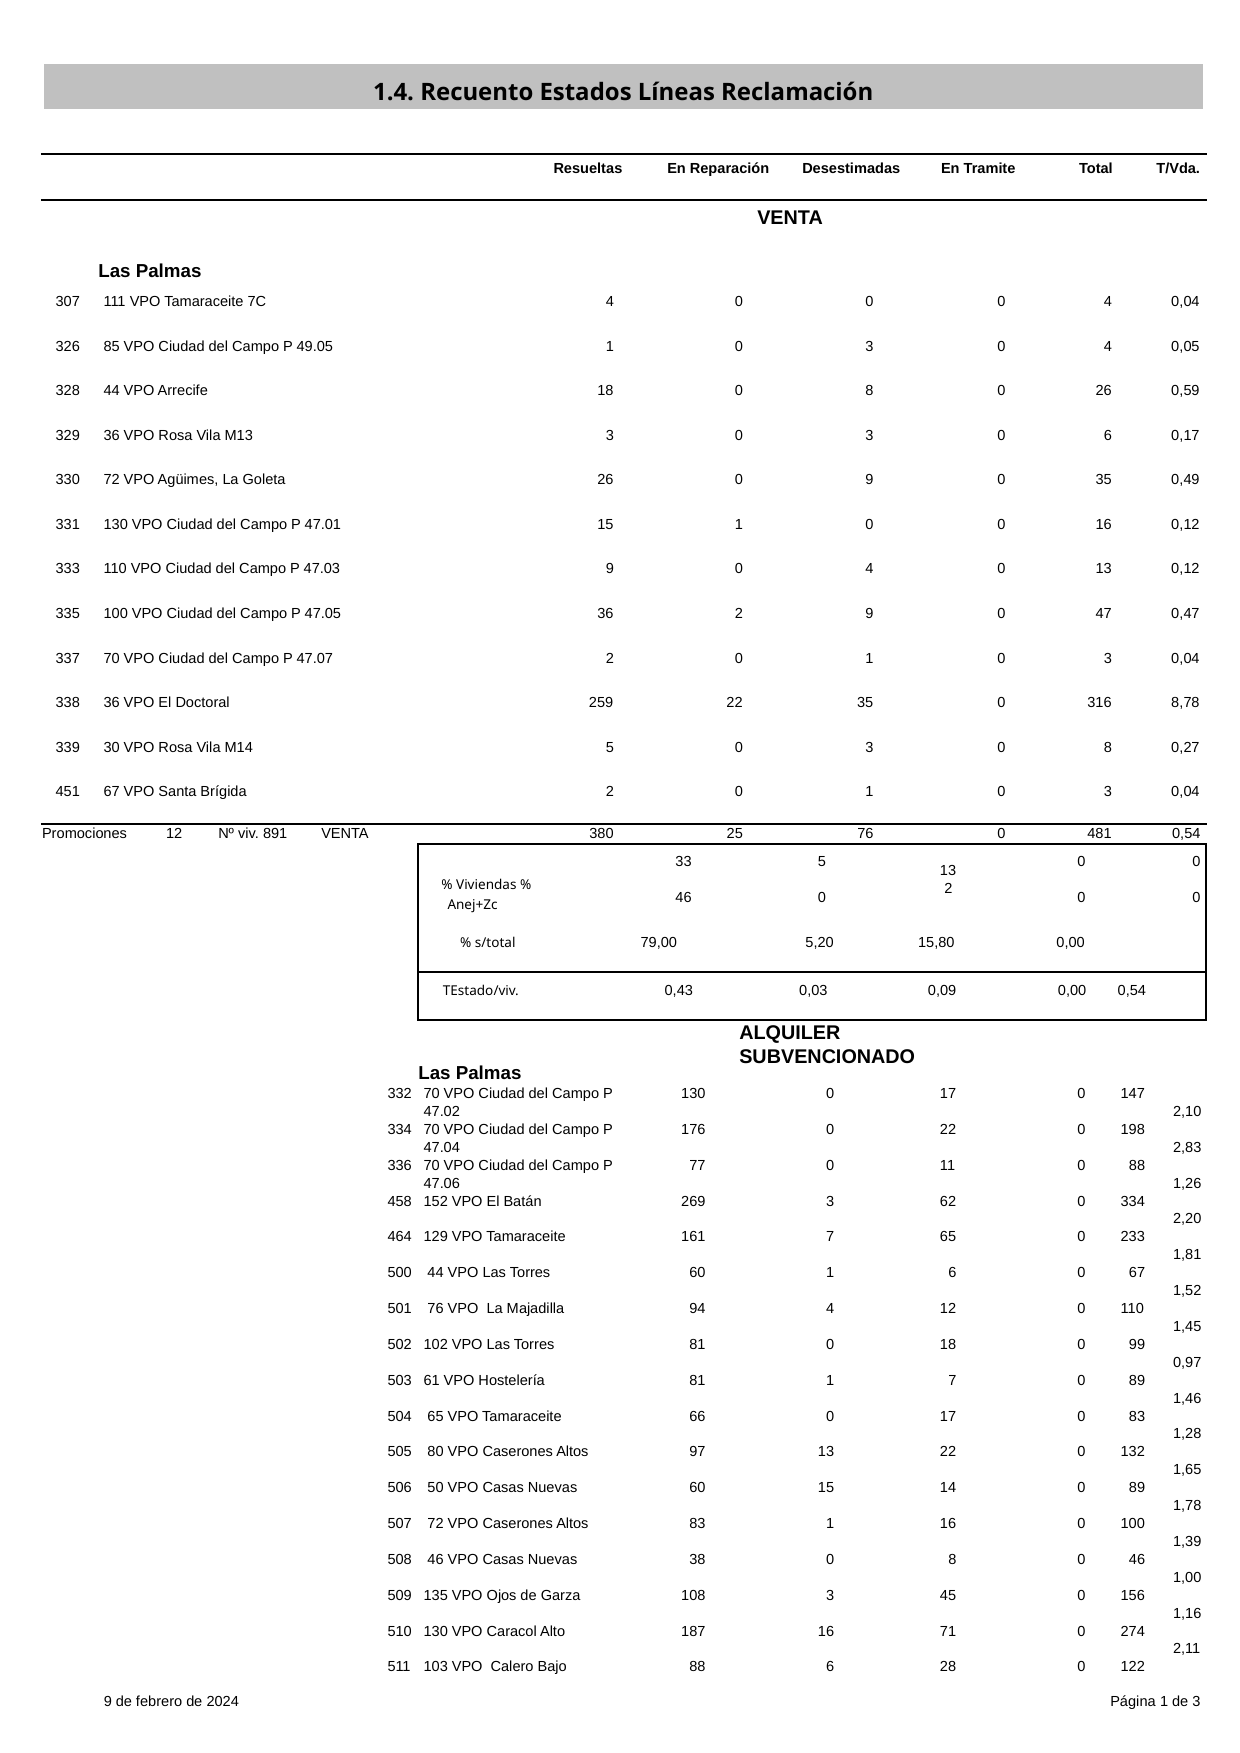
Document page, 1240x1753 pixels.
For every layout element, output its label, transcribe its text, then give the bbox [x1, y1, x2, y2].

table_cell 110 VPO Ciudad del Campo P 47.03 [98, 555, 553, 600]
table_cell 0 [1021, 1300, 1112, 1336]
table_cell 0 [667, 778, 757, 823]
table_cell 152 VPO El Batán [418, 1192, 617, 1228]
table_cell [757, 511, 853, 555]
table_cell 89 [1112, 1371, 1162, 1407]
table_cell 511 [387, 1658, 418, 1682]
table_cell 0 [941, 600, 1079, 644]
table_cell 3 [1079, 644, 1156, 689]
table_cell 4 [739, 1300, 936, 1336]
table_cell [757, 689, 853, 733]
text Promociones 12 Nº viv. 891 VENTA 380 25 76 0 481 0,54 [42, 825, 1202, 842]
table_cell 335 [41, 600, 98, 644]
table_cell 130 [618, 1085, 739, 1121]
table_cell Las Palmas [98, 201, 553, 288]
table_cell 0 [667, 555, 757, 600]
table_cell 331 [41, 511, 98, 555]
table_cell 1,81 [1162, 1228, 1203, 1264]
table_cell 0 [941, 778, 1079, 823]
table_cell 508 [387, 1551, 418, 1586]
table_cell 100 [1112, 1515, 1162, 1551]
table_cell 307 [41, 288, 98, 332]
table_cell 0 [1021, 1085, 1112, 1121]
table_cell 81 [618, 1336, 739, 1371]
table_cell 1 [739, 1264, 936, 1300]
table_cell [1162, 973, 1205, 1018]
table_cell 4 [853, 555, 941, 600]
table_cell [1079, 201, 1156, 288]
table_cell 3 [1079, 778, 1156, 823]
table_cell 88 [1112, 1156, 1162, 1192]
table_cell 0,00 [1021, 973, 1112, 1018]
table_cell 1,16 [1162, 1586, 1203, 1622]
table_cell 45 [936, 1586, 1021, 1622]
table_cell [757, 332, 853, 377]
table_cell 156 [1112, 1586, 1162, 1622]
table_cell 89 [1112, 1479, 1162, 1515]
table_cell 233 [1112, 1228, 1162, 1264]
table_cell 458 [387, 1192, 418, 1228]
table_cell [41, 201, 98, 288]
table_cell 17 [936, 1085, 1021, 1121]
table_cell 500 [387, 1264, 418, 1300]
table_cell 337 [41, 644, 98, 689]
table_cell [757, 778, 853, 823]
table_cell 274 [1112, 1622, 1162, 1658]
table_cell [757, 421, 853, 466]
table_cell 0 [941, 421, 1079, 466]
table_cell 336 [387, 1156, 418, 1192]
table_cell [667, 201, 757, 288]
table_cell 35 [853, 689, 941, 733]
table_cell 2 [553, 644, 667, 689]
table_cell 2,10 [1162, 1085, 1203, 1121]
table_cell 26 [1079, 377, 1156, 421]
table_cell 0 [1021, 1515, 1112, 1551]
table_cell [553, 201, 667, 288]
table_cell 103 VPO Calero Bajo [418, 1658, 617, 1682]
table_cell 46 VPO Casas Nuevas [418, 1551, 617, 1586]
table_cell [757, 466, 853, 511]
table_cell 0,49 [1156, 466, 1207, 511]
table_cell 1,39 [1162, 1515, 1203, 1551]
table_cell 7 [739, 1228, 936, 1264]
table_cell 2 [553, 778, 667, 823]
table_cell 451 [41, 778, 98, 823]
table_cell 81 [618, 1371, 739, 1407]
table_cell 2,83 [1162, 1121, 1203, 1156]
table_cell [387, 971, 417, 1018]
table_cell 4 [553, 288, 667, 332]
table_cell 62 [936, 1192, 1021, 1228]
table_cell 13 [1079, 555, 1156, 600]
table_cell 18 [936, 1336, 1021, 1371]
table_cell 36 VPO Rosa Vila M13 [98, 421, 553, 466]
table_cell [757, 555, 853, 600]
table_cell 0,27 [1156, 734, 1207, 778]
table_cell 22 [936, 1121, 1021, 1156]
table_cell 129 VPO Tamaraceite [418, 1228, 617, 1264]
table_cell 8 [1079, 734, 1156, 778]
table_cell 1 [739, 1515, 936, 1551]
table_cell [1162, 1658, 1203, 1682]
table_cell 0 [667, 644, 757, 689]
table_cell 0 [667, 421, 757, 466]
table_cell 507 [387, 1515, 418, 1551]
table_cell 1,28 [1162, 1407, 1203, 1443]
table_cell 14 [936, 1479, 1021, 1515]
table_cell [1112, 1021, 1162, 1085]
table_cell 1,00 [1162, 1551, 1203, 1586]
table_cell 100 VPO Ciudad del Campo P 47.05 [98, 600, 553, 644]
table_cell 122 [1112, 1658, 1162, 1682]
table_cell 77 [618, 1156, 739, 1192]
table_cell 0,59 [1156, 377, 1207, 421]
table_cell 16 [936, 1515, 1021, 1551]
table_cell [941, 201, 1079, 288]
table_cell [387, 1019, 418, 1085]
table_cell 334 [387, 1121, 418, 1156]
table_cell 0,47 [1156, 600, 1207, 644]
table_cell 0,09 [840, 973, 1021, 1018]
table_cell [1162, 1021, 1203, 1085]
table_cell 18 [553, 377, 667, 421]
table_cell 0 [1021, 1336, 1112, 1371]
table_cell 0 [739, 1551, 936, 1586]
table_cell 9 [853, 600, 941, 644]
table_cell 72 VPO Agüimes, La Goleta [98, 466, 553, 511]
table_cell 85 VPO Ciudad del Campo P 49.05 [98, 332, 553, 377]
table_cell [757, 288, 853, 332]
table_header 0 0 [1162, 845, 1205, 925]
table_cell 8,78 [1156, 689, 1207, 733]
table_cell 22 [667, 689, 757, 733]
table_cell 65 VPO Tamaraceite [418, 1407, 617, 1443]
table_cell 0 [739, 1156, 936, 1192]
table_cell 88 [618, 1658, 739, 1682]
table_cell 269 [618, 1192, 739, 1228]
table_cell 509 [387, 1586, 418, 1622]
table_cell 5 [553, 734, 667, 778]
table_cell [1156, 201, 1207, 288]
table_cell 108 [618, 1586, 739, 1622]
table_cell 501 [387, 1300, 418, 1336]
table_cell 0 [739, 1121, 936, 1156]
table_cell 1 [739, 1371, 936, 1407]
table_cell 0 [853, 288, 941, 332]
table_header [98, 155, 553, 199]
table_cell 35 [1079, 466, 1156, 511]
table_cell 0 [941, 332, 1079, 377]
table_cell 66 [618, 1407, 739, 1443]
table_cell 506 [387, 1479, 418, 1515]
table_cell 0 [667, 377, 757, 421]
table_cell 2,20 [1162, 1192, 1203, 1228]
table_cell 76 VPO La Majadilla [418, 1300, 617, 1336]
table_cell 15 [553, 511, 667, 555]
table_cell 0 [667, 734, 757, 778]
table_header [41, 155, 98, 199]
table_header T/Vda. [1156, 155, 1207, 199]
table_cell [1021, 1021, 1112, 1085]
table_cell 67 [1112, 1264, 1162, 1300]
table_cell 6 [1079, 421, 1156, 466]
table_cell 1,46 [1162, 1371, 1203, 1407]
table_header 13 2 [840, 845, 1021, 925]
table_cell 8 [936, 1551, 1021, 1586]
table_cell 47 [1079, 600, 1156, 644]
table_cell 83 [618, 1515, 739, 1551]
table_cell 0 [1021, 1156, 1112, 1192]
table_cell 464 [387, 1228, 418, 1264]
table_cell % s/total [419, 925, 617, 971]
table_cell 0,05 [1156, 332, 1207, 377]
table_cell 83 [1112, 1407, 1162, 1443]
table_cell 16 [739, 1622, 936, 1658]
table_cell 0 [1021, 1192, 1112, 1228]
table_cell 0,04 [1156, 778, 1207, 823]
table_cell 0 [1021, 1407, 1112, 1443]
table_cell 6 [936, 1264, 1021, 1300]
table_cell 44 VPO Las Torres [418, 1264, 617, 1300]
table_header % Viviendas % Anej+Zc [419, 845, 617, 925]
table_cell 187 [618, 1622, 739, 1658]
table_cell 71 [936, 1622, 1021, 1658]
table_cell 0 [941, 466, 1079, 511]
table_cell 0 [739, 1336, 936, 1371]
table_cell 0 [853, 511, 941, 555]
table_cell 0,04 [1156, 288, 1207, 332]
table_cell 70 VPO Ciudad del Campo P 47.06 [418, 1156, 617, 1192]
table_cell 97 [618, 1443, 739, 1479]
table_cell 0 [1021, 1658, 1112, 1682]
table_cell 332 [387, 1085, 418, 1121]
table_cell [757, 600, 853, 644]
table_cell 7 [936, 1371, 1021, 1407]
table_cell 1 [667, 511, 757, 555]
table_cell 1,78 [1162, 1479, 1203, 1515]
table_cell 0 [667, 466, 757, 511]
table_cell VENTA [757, 201, 853, 288]
table_cell 12 [936, 1300, 1021, 1336]
table_cell 3 [853, 734, 941, 778]
table_cell [1112, 925, 1162, 971]
table_cell 13 [739, 1443, 936, 1479]
table_cell 8 [853, 377, 941, 421]
table_cell 3 [853, 332, 941, 377]
table_header 33 46 [618, 845, 739, 925]
table_cell 0,17 [1156, 421, 1207, 466]
table_cell 5,20 [739, 925, 840, 971]
table_cell 111 VPO Tamaraceite 7C [98, 288, 553, 332]
table_cell [1162, 925, 1205, 971]
table_cell 0 [941, 555, 1079, 600]
table_cell 28 [936, 1658, 1021, 1682]
table_header Resueltas [553, 155, 667, 199]
table_cell 3 [853, 421, 941, 466]
table_cell 0 [1021, 1371, 1112, 1407]
table_cell 15,80 [840, 925, 1021, 971]
table_cell 147 [1112, 1085, 1162, 1121]
table_cell 0 [1021, 1264, 1112, 1300]
table_cell 9 [553, 555, 667, 600]
table_cell 502 [387, 1336, 418, 1371]
table_cell 326 [41, 332, 98, 377]
table_cell 3 [739, 1586, 936, 1622]
table_cell 15 [739, 1479, 936, 1515]
table_cell 67 VPO Santa Brígida [98, 778, 553, 823]
table_cell 0 [1021, 1443, 1112, 1479]
table_cell 339 [41, 734, 98, 778]
table_cell 1,26 [1162, 1156, 1203, 1192]
table_cell 259 [553, 689, 667, 733]
table_cell 0 [941, 734, 1079, 778]
table_cell 0 [941, 511, 1079, 555]
table_cell [853, 201, 941, 288]
table_cell 4 [1079, 288, 1156, 332]
table_cell 510 [387, 1622, 418, 1658]
table_cell 1 [553, 332, 667, 377]
table_cell 334 [1112, 1192, 1162, 1228]
table_cell 1,45 [1162, 1300, 1203, 1336]
table_cell 0 [739, 1085, 936, 1121]
table_cell 46 [1112, 1551, 1162, 1586]
table_cell 30 VPO Rosa Vila M14 [98, 734, 553, 778]
table_cell 504 [387, 1407, 418, 1443]
table_cell [757, 734, 853, 778]
table_cell 176 [618, 1121, 739, 1156]
table_cell 60 [618, 1264, 739, 1300]
table_cell 61 VPO Hostelería [418, 1371, 617, 1407]
table_cell 1 [853, 644, 941, 689]
table_cell 338 [41, 689, 98, 733]
table_cell 4 [1079, 332, 1156, 377]
table_cell 9 [853, 466, 941, 511]
table_cell 36 VPO El Doctoral [98, 689, 553, 733]
table_cell 333 [41, 555, 98, 600]
table_cell 99 [1112, 1336, 1162, 1371]
table_cell 130 VPO Caracol Alto [418, 1622, 617, 1658]
table_cell 503 [387, 1371, 418, 1407]
table_header 0 0 [1021, 845, 1112, 925]
table_cell 65 [936, 1228, 1021, 1264]
table_cell 79,00 [618, 925, 739, 971]
table_header En Reparación Desestimadas [667, 155, 941, 199]
table_cell 0,00 [1021, 925, 1112, 971]
table_cell 50 VPO Casas Nuevas [418, 1479, 617, 1515]
table_cell 0 [1021, 1551, 1112, 1586]
table_cell 0 [1021, 1479, 1112, 1515]
table_cell 198 [1112, 1121, 1162, 1156]
table_cell 70 VPO Ciudad del Campo P 47.07 [98, 644, 553, 689]
table_header En Tramite [941, 155, 1079, 199]
table_cell 0,04 [1156, 644, 1207, 689]
table_cell 1,65 [1162, 1443, 1203, 1479]
table_cell 0,12 [1156, 511, 1207, 555]
table_cell 3 [553, 421, 667, 466]
table_cell 0 [1021, 1622, 1112, 1658]
table_cell 0 [1021, 1228, 1112, 1264]
table_cell 72 VPO Caserones Altos [418, 1515, 617, 1551]
table_cell 38 [618, 1551, 739, 1586]
table_cell 0 [1021, 1586, 1112, 1622]
table_cell 16 [1079, 511, 1156, 555]
table_cell 2 [667, 600, 757, 644]
table_cell 3 [739, 1192, 936, 1228]
table_cell 0 [1021, 1121, 1112, 1156]
table_cell 22 [936, 1443, 1021, 1479]
table_cell TEstado/viv. [419, 973, 617, 1018]
table_cell [387, 925, 417, 971]
table_cell 1,52 [1162, 1264, 1203, 1300]
table_cell ALQUILER SUBVENCIONADO [739, 1021, 1021, 1085]
table_cell 36 [553, 600, 667, 644]
table_cell 329 [41, 421, 98, 466]
table_cell 60 [618, 1479, 739, 1515]
table_cell 70 VPO Ciudad del Campo P 47.04 [418, 1121, 617, 1156]
table_cell 70 VPO Ciudad del Campo P 47.02 [418, 1085, 617, 1121]
table_cell 17 [936, 1407, 1021, 1443]
table_cell 1 [853, 778, 941, 823]
table_cell 0,54 [1112, 973, 1162, 1018]
table_cell 0 [941, 377, 1079, 421]
table_cell 80 VPO Caserones Altos [418, 1443, 617, 1479]
table_cell 0 [667, 288, 757, 332]
table_cell 0,43 [618, 973, 739, 1018]
table_cell 0 [667, 332, 757, 377]
table_cell 505 [387, 1443, 418, 1479]
table_cell 110 [1112, 1300, 1162, 1336]
table_cell [618, 1021, 739, 1085]
table_cell 6 [739, 1658, 936, 1682]
table_cell 2,11 [1162, 1622, 1203, 1658]
table_cell 132 [1112, 1443, 1162, 1479]
table_cell 0,97 [1162, 1336, 1203, 1371]
table_header [387, 843, 417, 925]
table_cell 26 [553, 466, 667, 511]
table_cell [757, 644, 853, 689]
table_header 5 0 [739, 845, 840, 925]
table_cell 0,03 [739, 973, 840, 1018]
table_cell 330 [41, 466, 98, 511]
table_cell 0 [941, 689, 1079, 733]
table_cell 0 [739, 1407, 936, 1443]
table_cell 161 [618, 1228, 739, 1264]
table_cell 11 [936, 1156, 1021, 1192]
table_cell 0 [941, 288, 1079, 332]
table_cell 102 VPO Las Torres [418, 1336, 617, 1371]
table_cell 0 [941, 644, 1079, 689]
table_cell 0,12 [1156, 555, 1207, 600]
table_cell 130 VPO Ciudad del Campo P 47.01 [98, 511, 553, 555]
table_cell 44 VPO Arrecife [98, 377, 553, 421]
table_cell 135 VPO Ojos de Garza [418, 1586, 617, 1622]
table_cell 316 [1079, 689, 1156, 733]
table_header [1112, 845, 1162, 925]
table_header Total [1079, 155, 1156, 199]
table_cell Las Palmas [418, 1021, 617, 1085]
table_cell 94 [618, 1300, 739, 1336]
table_cell [757, 377, 853, 421]
table_cell 328 [41, 377, 98, 421]
